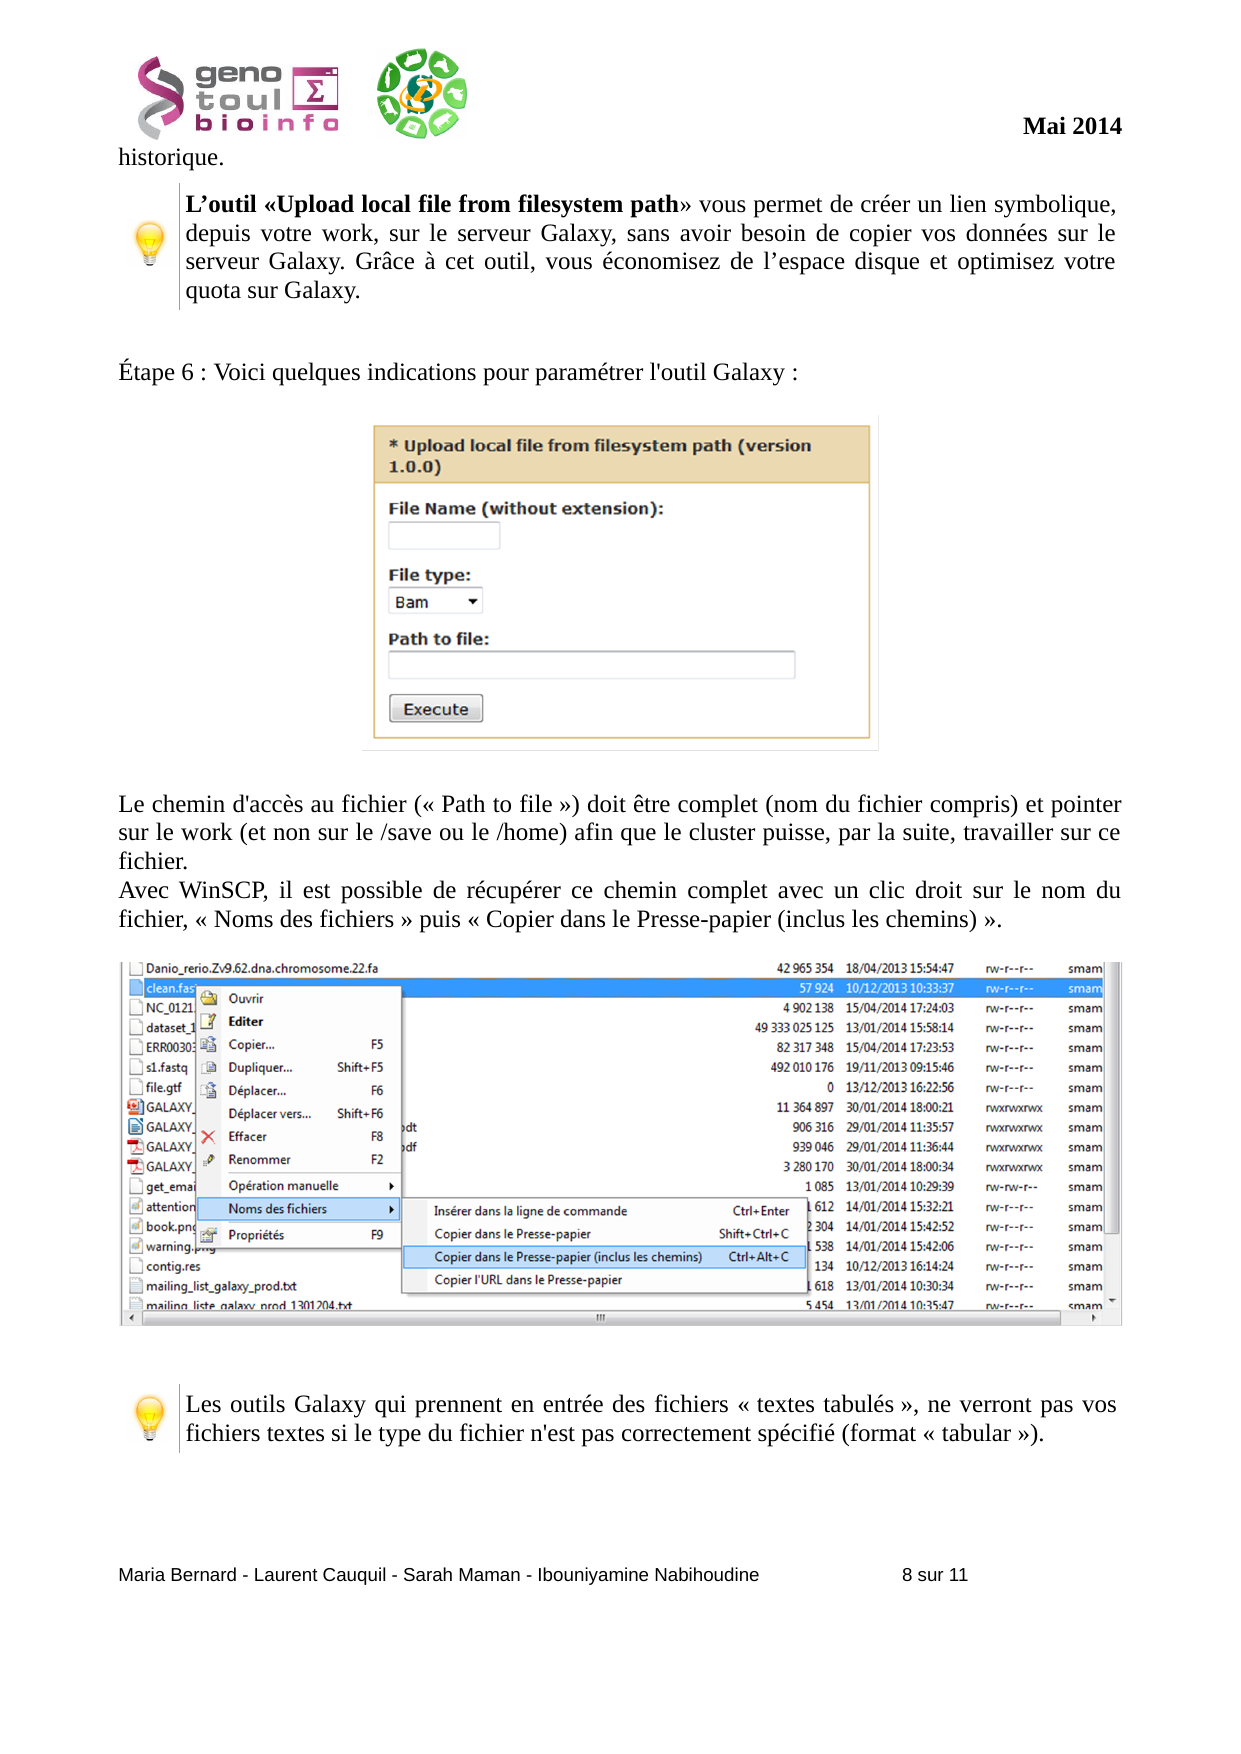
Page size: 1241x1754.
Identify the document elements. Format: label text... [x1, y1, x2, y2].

picture [361, 415, 879, 751]
text Avec WinSCP, il est possible de récupérer ce chemin complet avec un clic droit sur le nom du fichier, « Noms des fichiers » puis « Copier dans le Presse-papier (inclus les chemins) ». [118, 875, 1122, 932]
table_header [120, 183, 179, 309]
picture [374, 47, 468, 140]
text historique. [118, 142, 1122, 171]
table_header Les outils Galaxy qui prennent en entrée des fichiers « textes tabulés », ne verront pas vos fichiers textes si le type du fichier n'est pas correctement spécifié (format « tabular »). [180, 1384, 1123, 1452]
table_header L’outil «Upload local file from filesystem path» vous permet de créer un lien symbolique, depuis votre work, sur le serveur Galaxy, sans avoir besoin de copier vos données sur le serveur Galaxy. Grâce à cet outil, vous économisez de l’espace disque et optimisez votre quota sur Galaxy. [180, 183, 1123, 309]
text Le chemin d'accès au fichier (« Path to file ») doit être complet (nom du fichier compris) et pointer sur le work (et non sur le /save ou le /home) afin que le cluster puisse, par la suite, travailler sur ce fichier. [118, 789, 1122, 875]
picture [126, 220, 173, 267]
text Étape 6 : Voici quelques indications pour paramétrer l'outil Galaxy : [118, 357, 1122, 386]
picture [126, 1394, 173, 1442]
picture [118, 961, 1123, 1326]
table_header [120, 1384, 179, 1452]
picture [138, 56, 339, 140]
